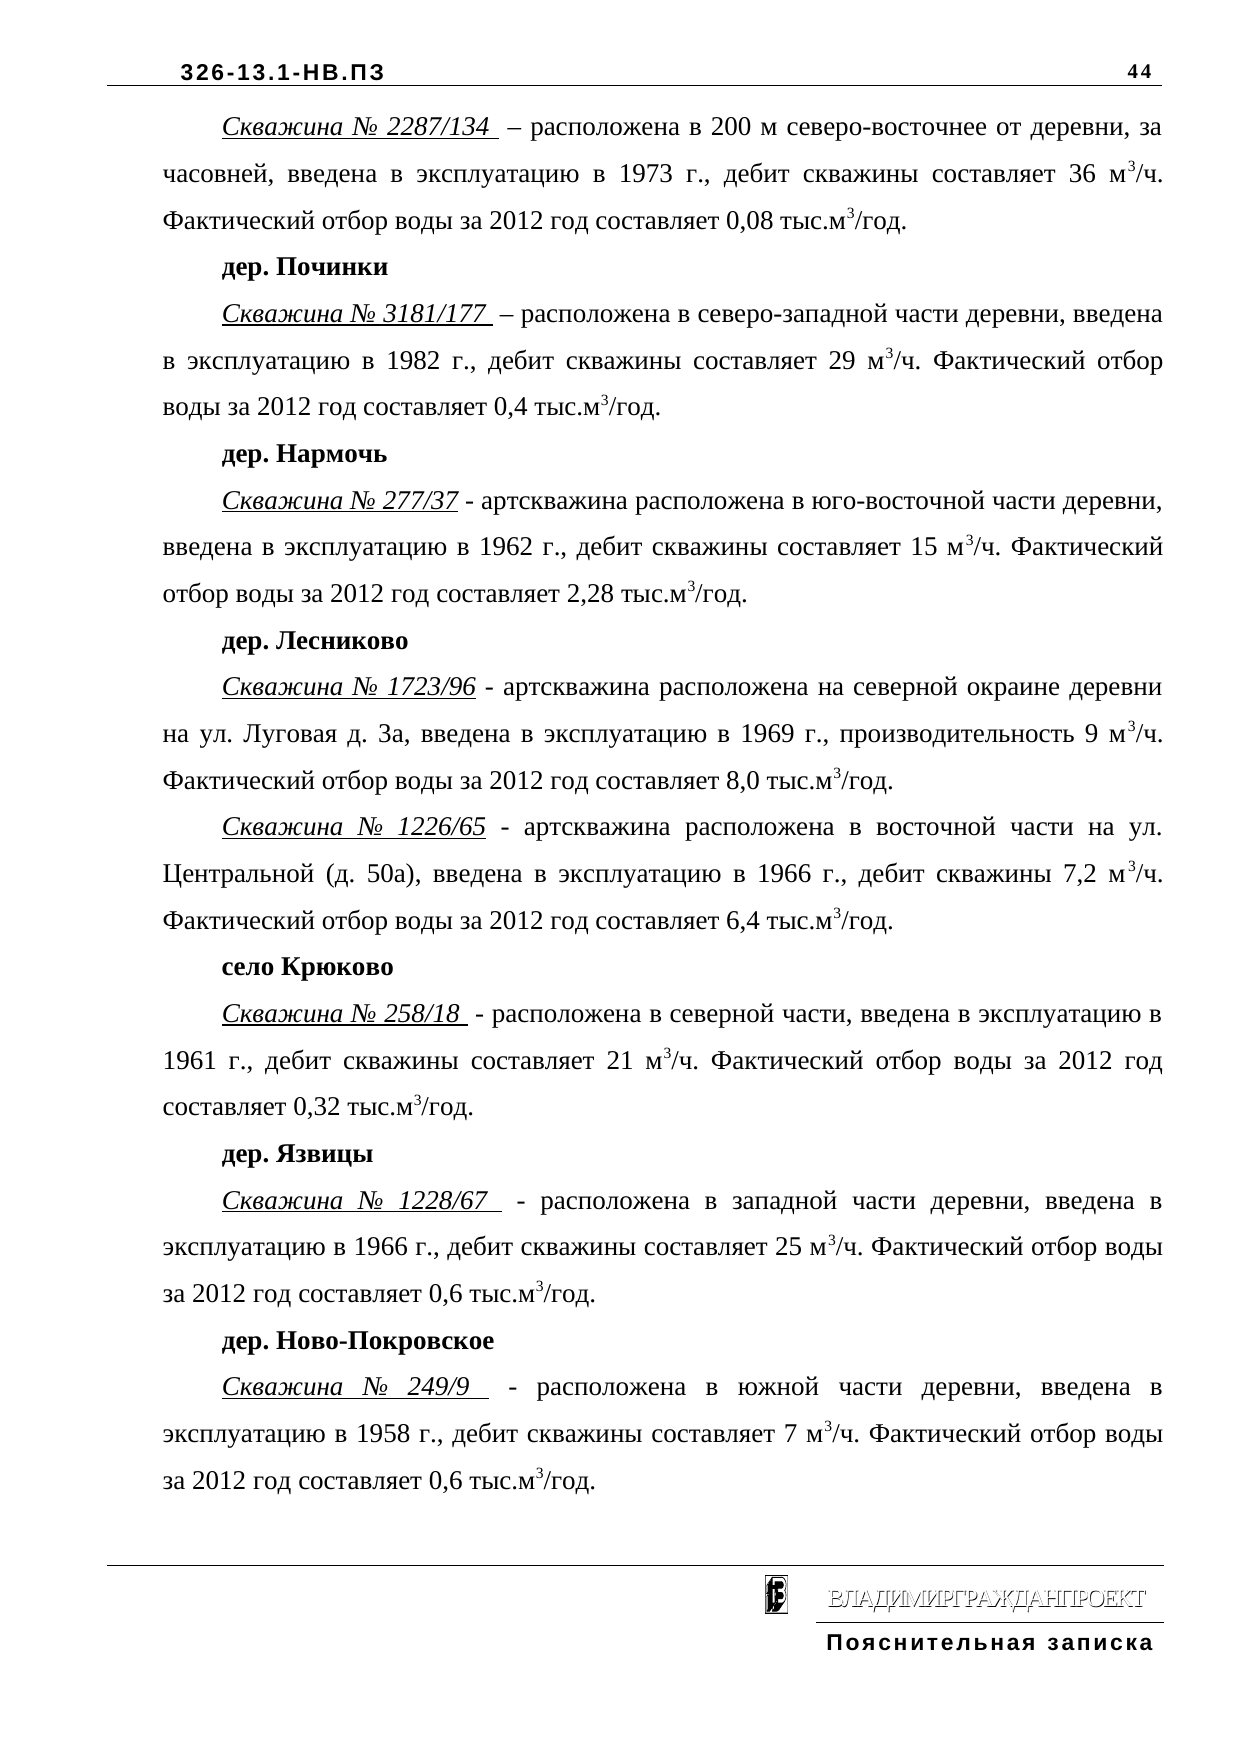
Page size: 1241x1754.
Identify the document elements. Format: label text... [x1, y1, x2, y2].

text Скважина № 2287/134 – расположена в 200 м северо-восточнее от деревни, за часовней, введена в эксплуатацию в 1973 г., дебит скважины составляет 36 м3/ч. Фактический отбор воды за 2012 год составляет 0,08 тыс.м3/год. [162, 111, 1163, 235]
text дер. Нармочь [162, 437, 1163, 468]
text дер. Ново-Покровское [162, 1324, 1163, 1355]
text Скважина № 1228/67 - расположена в западной части деревни, введена в эксплуатацию в 1966 г., дебит скважины составляет 25 м3/ч. Фактический отбор воды за 2012 год составляет 0,6 тыс.м3/год. [162, 1184, 1163, 1308]
text село Крюково [162, 951, 1163, 982]
text Скважина № 258/18 - расположена в северной части, введена в эксплуатацию в 1961 г., дебит скважины составляет 21 м3/ч. Фактический отбор воды за 2012 год составляет 0,32 тыс.м3/год. [162, 997, 1163, 1122]
text дер. Язвицы [162, 1137, 1163, 1168]
text Скважина № 249/9 - расположена в южной части деревни, введена в эксплуатацию в 1958 г., дебит скважины составляет 7 м3/ч. Фактический отбор воды за 2012 год составляет 0,6 тыс.м3/год. [162, 1371, 1163, 1495]
text дер. Лесниково [162, 624, 1163, 655]
text дер. Починки [162, 251, 1163, 282]
text Скважина № 3181/177 – расположена в северо-западной части деревни, введена в эксплуатацию в 1982 г., дебит скважины составляет 29 м3/ч. Фактический отбор воды за 2012 год составляет 0,4 тыс.м3/год. [162, 297, 1163, 422]
text Скважина № 1226/65 - артскважина расположена в восточной части на ул. Центральной (д. 50а), введена в эксплуатацию в 1966 г., дебит скважины 7,2 м3/ч. Фактический отбор воды за 2012 год составляет 6,4 тыс.м3/год. [162, 811, 1163, 935]
text Скважина № 277/37 - артскважина расположена в юго-восточной части деревни, введена в эксплуатацию в 1962 г., дебит скважины составляет 15 м3/ч. Фактический отбор воды за 2012 год составляет 2,28 тыс.м3/год. [162, 484, 1163, 608]
text Скважина № 1723/96 - артскважина расположена на северной окраине деревни на ул. Луговая д. 3а, введена в эксплуатацию в 1969 г., производительность 9 м3/ч. Фактический отбор воды за 2012 год составляет 8,0 тыс.м3/год. [162, 671, 1163, 795]
